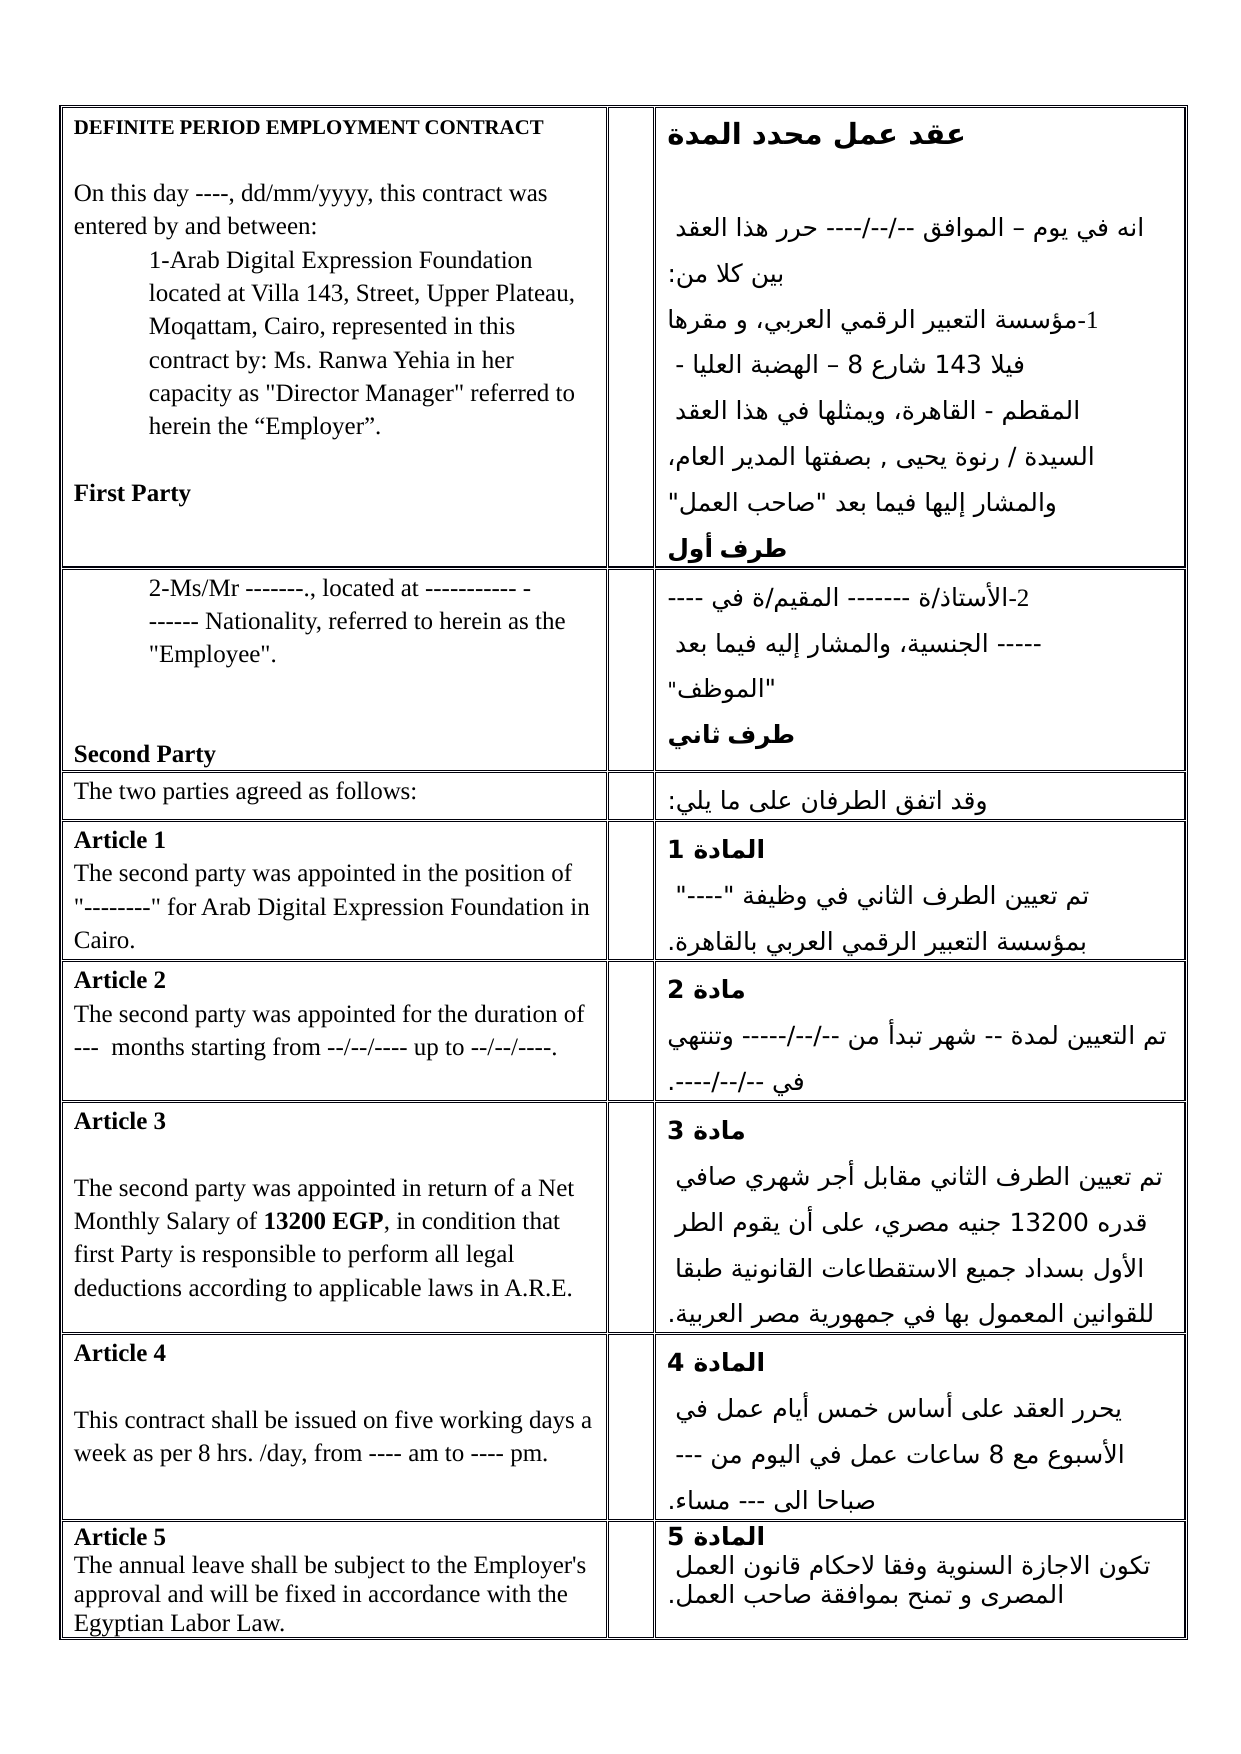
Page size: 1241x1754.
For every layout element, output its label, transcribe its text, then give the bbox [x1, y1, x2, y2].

table_cell Ms/Mr -------., located at ----------- - ------ Nationality, referred to herein as the "Employee". Second Party [63, 570, 606, 769]
table_cell [609, 1103, 653, 1332]
table_cell [609, 1335, 653, 1518]
table_cell مادة 2 تم التعيين لمدة -- شهر تبدأ من --/--/----- وتنتهي في --/--/----. [656, 962, 1184, 1100]
table_cell The two parties agreed as follows: [63, 773, 606, 818]
table_cell المادة 4 يحرر العقد على أساس خمس أيام عمل في الأسبوع مع 8 ساعات عمل في اليوم من --- صباحا الى --- مساء. [656, 1335, 1184, 1518]
table_cell [609, 570, 653, 769]
table_cell [609, 822, 653, 959]
table_cell Article 4 This contract shall be issued on five working days a week as per 8 hrs. /day, from ---- am to ---- pm. [63, 1335, 606, 1518]
table_cell [609, 773, 653, 818]
table_cell المادة 5 تكون الاجازة السنوية وفقا لاحكام قانون العمل المصرى و تمنح بموافقة صاحب العمل. [656, 1522, 1184, 1637]
table_header عقد عمل محدد المدة انه في يوم – الموافق --/--/---- حرر هذا العقد بين كلا من: مؤسسة التعبير الرقمي العربي، و مقرها فيلا 143 شارع 8 – الهضبة العليا - المقطم - القاهرة، ويمثلها في هذا العقد السيدة / رنوة يحيى , بصفتها المدير العام، والمشار إليها فيما بعد "صاحب العمل" طرف أول [656, 108, 1184, 566]
table_cell Article 2 The second party was appointed for the duration of --- months starting from --/--/---- up to --/--/----. [63, 962, 606, 1100]
table_cell وقد اتفق الطرفان على ما يلي: [656, 773, 1184, 818]
table_header [609, 108, 653, 566]
table_cell Article 3 The second party was appointed in return of a Net Monthly Salary of 13200 EGP, in condition that first Party is responsible to perform all legal deductions according to applicable laws in A.R.E. [63, 1103, 606, 1332]
table_cell [609, 1522, 653, 1637]
table_cell Article 5 The annual leave shall be subject to the Employer's approval and will be fixed in accordance with the Egyptian Labor Law. [63, 1522, 606, 1637]
table_cell المادة 1 تم تعيين الطرف الثاني في وظيفة "----" بمؤسسة التعبير الرقمي العربي بالقاهرة. [656, 822, 1184, 959]
table_cell [609, 962, 653, 1100]
table_cell مادة 3 تم تعيين الطرف الثاني مقابل أجر شهري صافي قدره 13200 جنيه مصري، على أن يقوم الطر الأول بسداد جميع الاستقطاعات القانونية طبقا للقوانين المعمول بها في جمهورية مصر العربية. [656, 1103, 1184, 1332]
table_cell Article 1 The second party was appointed in the position of "--------" for Arab Digital Expression Foundation in Cairo. [63, 822, 606, 959]
table_cell الأستاذ/ة ------- المقيم/ة في ---- ----- الجنسية، والمشار إليه فيما بعد "الموظف" طرف ثاني [656, 570, 1184, 769]
table_header DEFINITE PERIOD EMPLOYMENT CONTRACT On this day ----, dd/mm/yyyy, this contract was entered by and between: Arab Digital Expression Foundation located at Villa 143, Street, Upper Plateau, Moqattam, Cairo, represented in this contract by: Ms. Ranwa Yehia in her capacity as "Director Manager" referred to herein the “Employer”. First Party [63, 108, 606, 566]
